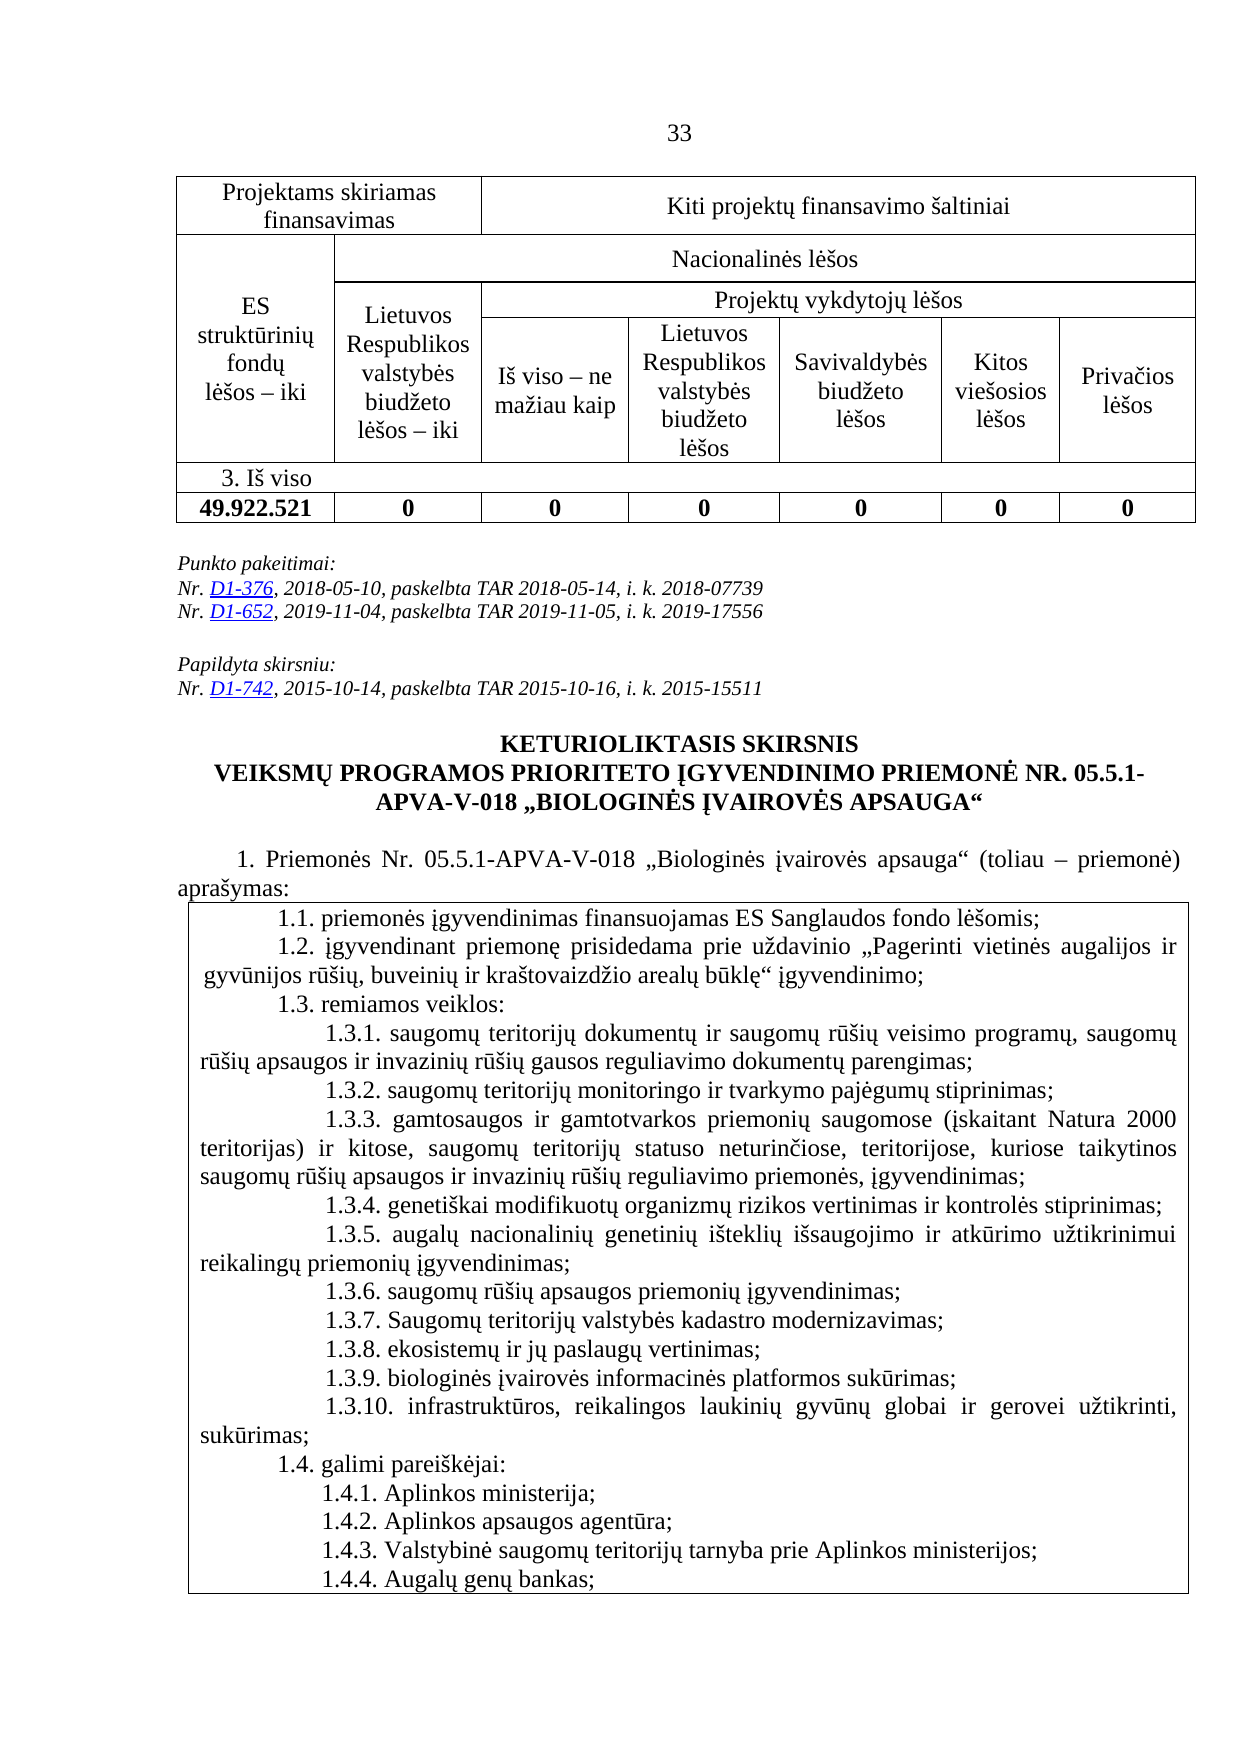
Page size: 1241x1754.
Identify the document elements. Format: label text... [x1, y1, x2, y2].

table_cell Lietuvos Respublikos valstybės biudžeto lėšos [629, 318, 779, 462]
table_cell Nacionalinės lėšos [335, 235, 1195, 281]
text Nr. D1-742, 2015-10-14, paskelbta TAR 2015-10-16, i. k. 2015-15511 [177, 676, 1181, 700]
table_cell 0 [482, 493, 628, 522]
table_cell 0 [780, 493, 941, 522]
table_cell Iš viso – ne mažiau kaip [482, 318, 628, 462]
table_cell Privačios lėšos [1060, 318, 1195, 462]
table_cell 0 [942, 493, 1059, 522]
table_cell 1.2. įgyvendinant priemonę prisidedama prie uždavinio „Pagerinti vietinės augalijos ir gyvūnijos rūšių, buveinių ir kraštovaizdžio arealų būklę“ įgyvendinimo; [189, 931, 1188, 989]
table_cell 0 [629, 493, 779, 522]
table_cell ES struktūrinių fondų lėšos – iki [177, 235, 334, 462]
text Papildyta skirsniu: [177, 652, 1181, 676]
table_header Projektams skiriamas finansavimas [177, 177, 481, 234]
table_cell 3. Iš viso [177, 463, 1195, 492]
table_cell 49.922.521 [177, 493, 334, 522]
table_cell Savivaldybės biudžeto lėšos [780, 318, 941, 462]
text Nr. D1-376, 2018-05-10, paskelbta TAR 2018-05-14, i. k. 2018-07739 [177, 575, 1181, 599]
table_cell 0 [1060, 493, 1195, 522]
table_cell Projektų vykdytojų lėšos [482, 283, 1195, 317]
text 1. Priemonės Nr. 05.5.1-APVA-V-018 „Biologinės įvairovės apsauga“ (toliau – priemonė) aprašymas: [177, 844, 1181, 902]
table_cell Lietuvos Respublikos valstybės biudžeto lėšos – iki [335, 283, 481, 462]
table_header Kiti projektų finansavimo šaltiniai [482, 177, 1195, 234]
text KETURIOLIKTASIS SKIRSNIS [177, 729, 1181, 758]
table_header 1.1. priemonės įgyvendinimas finansuojamas ES Sanglaudos fondo lėšomis; [189, 903, 1188, 931]
table_cell 1.3. remiamos veiklos: 1.3.1. saugomų teritorijų dokumentų ir saugomų rūšių veisimo programų, saugomų rūšių apsaugos ir invazinių rūšių gausos reguliavimo dokumentų parengimas; 1.3.2. saugomų teritorijų monitoringo ir tvarkymo pajėgumų stiprinimas; 1.3.3. gamtosaugos ir gamtotvarkos priemonių saugomose (įskaitant Natura 2000 teritorijas) ir kitose, saugomų teritorijų statuso neturinčiose, teritorijose, kuriose taikytinos saugomų rūšių apsaugos ir invazinių rūšių reguliavimo priemonės, įgyvendinimas; 1.3.4. genetiškai modifikuotų organizmų rizikos vertinimas ir kontrolės stiprinimas; 1.3.5. augalų nacionalinių genetinių išteklių išsaugojimo ir atkūrimo užtikrinimui reikalingų priemonių įgyvendinimas; 1.3.6. saugomų rūšių apsaugos priemonių įgyvendinimas; 1.3.7. Saugomų teritorijų valstybės kadastro modernizavimas; 1.3.8. ekosistemų ir jų paslaugų vertinimas; 1.3.9. biologinės įvairovės informacinės platformos sukūrimas; 1.3.10. infrastruktūros, reikalingos laukinių gyvūnų globai ir gerovei užtikrinti, sukūrimas; [189, 989, 1188, 1449]
table_cell Kitos viešosios lėšos [942, 318, 1059, 462]
text Punkto pakeitimai: [177, 551, 1181, 575]
text Nr. D1-652, 2019-11-04, paskelbta TAR 2019-11-05, i. k. 2019-17556 [177, 599, 1181, 623]
text VEIKSMŲ PROGRAMOS PRIORITETO ĮGYVENDINIMO PRIEMONĖ NR. 05.5.1-APVA-V-018 „BIOLOGINĖS ĮVAIROVĖS APSAUGA“ [177, 758, 1181, 815]
table_cell 0 [335, 493, 481, 522]
table_cell 1.4. galimi pareiškėjai: 1.4.1. Aplinkos ministerija; 1.4.2. Aplinkos apsaugos agentūra; 1.4.3. Valstybinė saugomų teritorijų tarnyba prie Aplinkos ministerijos; 1.4.4. Augalų genų bankas; [189, 1449, 1188, 1593]
